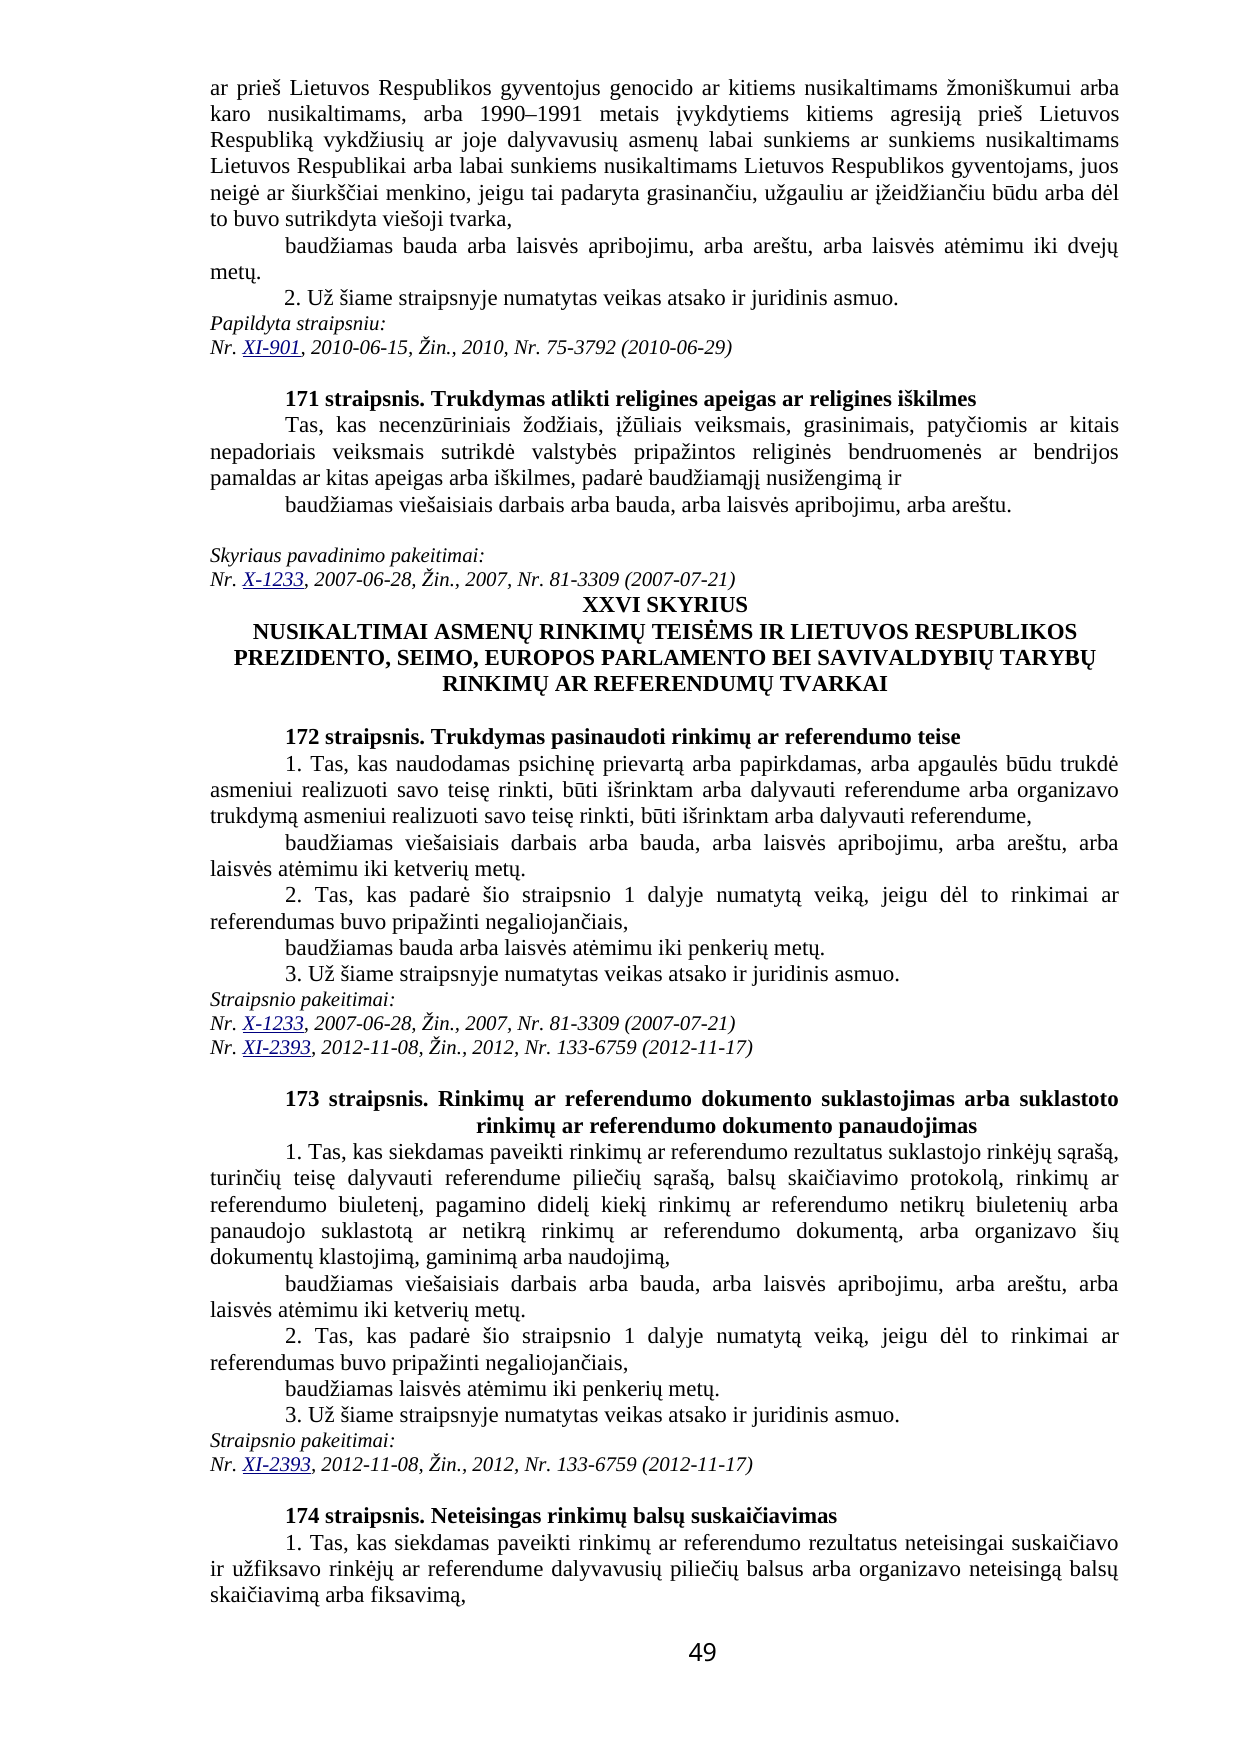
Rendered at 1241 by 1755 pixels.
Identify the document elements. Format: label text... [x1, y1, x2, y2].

text 3. Už šiame straipsnyje numatytas veikas atsako ir juridinis asmuo. [210, 960, 1120, 987]
subtitle XXVI SKYRIUS [210, 591, 1120, 618]
text 172 straipsnis. Trukdymas pasinaudoti rinkimų ar referendumo teise [210, 723, 1120, 749]
text baudžiamas viešaisiais darbais arba bauda, arba laisvės apribojimu, arba areštu, arba laisvės atėmimu iki ketverių metų. [210, 1270, 1120, 1322]
text baudžiamas viešaisiais darbais arba bauda, arba laisvės apribojimu, arba areštu. [210, 491, 1120, 517]
text Nr. X-1233, 2007-06-28, Žin., 2007, Nr. 81-3309 (2007-07-21) [210, 567, 1120, 591]
text baudžiamas laisvės atėmimu iki penkerių metų. [210, 1375, 1120, 1402]
text Nr. X-1233, 2007-06-28, Žin., 2007, Nr. 81-3309 (2007-07-21) [210, 1011, 1120, 1035]
text 2. Tas, kas padarė šio straipsnio 1 dalyje numatytą veiką, jeigu dėl to rinkimai ar referendumas buvo pripažinti negaliojančiais, [210, 1322, 1120, 1375]
text Nr. XI-2393, 2012-11-08, Žin., 2012, Nr. 133-6759 (2012-11-17) [210, 1452, 1120, 1476]
text Straipsnio pakeitimai: [210, 1428, 1120, 1452]
text baudžiamas bauda arba laisvės apribojimu, arba areštu, arba laisvės atėmimu iki dvejų metų. [210, 232, 1120, 284]
text 2. Tas, kas padarė šio straipsnio 1 dalyje numatytą veiką, jeigu dėl to rinkimai ar referendumas buvo pripažinti negaliojančiais, [210, 881, 1120, 934]
text baudžiamas bauda arba laisvės atėmimu iki penkerių metų. [210, 934, 1120, 960]
text Nr. XI-901, 2010-06-15, Žin., 2010, Nr. 75-3792 (2010-06-29) [210, 335, 1120, 359]
text 174 straipsnis. Neteisingas rinkimų balsų suskaičiavimas [210, 1502, 1120, 1529]
text Nr. XI-2393, 2012-11-08, Žin., 2012, Nr. 133-6759 (2012-11-17) [210, 1035, 1120, 1059]
text ar prieš Lietuvos Respublikos gyventojus genocido ar kitiems nusikaltimams žmoniškumui arba karo nusikaltimams, arba 1990–1991 metais įvykdytiems kitiems agresiją prieš Lietuvos Respubliką vykdžiusių ar joje dalyvavusių asmenų labai sunkiems ar sunkiems nusikaltimams Lietuvos Respublikai arba labai sunkiems nusikaltimams Lietuvos Respublikos gyventojams, juos neigė ar šiurkščiai menkino, jeigu tai padaryta grasinančiu, užgauliu ar įžeidžiančiu būdu arba dėl to buvo sutrikdyta viešoji tvarka, [210, 73, 1120, 232]
text Papildyta straipsniu: [210, 311, 1120, 335]
text 1. Tas, kas siekdamas paveikti rinkimų ar referendumo rezultatus suklastojo rinkėjų sąrašą, turinčių teisę dalyvauti referendume piliečių sąrašą, balsų skaičiavimo protokolą, rinkimų ar referendumo biuletenį, pagamino didelį kiekį rinkimų ar referendumo netikrų biuletenių arba panaudojo suklastotą ar netikrą rinkimų ar referendumo dokumentą, arba organizavo šių dokumentų klastojimą, gaminimą arba naudojimą, [210, 1138, 1120, 1270]
text 2. Už šiame straipsnyje numatytas veikas atsako ir juridinis asmuo. [210, 284, 1120, 311]
text baudžiamas viešaisiais darbais arba bauda, arba laisvės apribojimu, arba areštu, arba laisvės atėmimu iki ketverių metų. [210, 829, 1120, 881]
text NUSIKALTIMAI ASMENŲ RINKIMŲ TEISĖMS IR LIETUVOS RESPUBLIKOS PREZIDENTO, SEIMO, EUROPOS PARLAMENTO BEI SAVIVALDYBIŲ TARYBŲ RINKIMŲ AR REFERENDUMŲ TVARKAI [210, 618, 1120, 697]
text Tas, kas necenzūriniais žodžiais, įžūliais veiksmais, grasinimais, patyčiomis ar kitais nepadoriais veiksmais sutrikdė valstybės pripažintos religinės bendruomenės ar bendrijos pamaldas ar kitas apeigas arba iškilmes, padarė baudžiamąjį nusižengimą ir [210, 412, 1120, 491]
text 173 straipsnis. Rinkimų ar referendumo dokumento suklastojimas arba suklastoto rinkimų ar referendumo dokumento panaudojimas [285, 1085, 1120, 1138]
text 1. Tas, kas siekdamas paveikti rinkimų ar referendumo rezultatus neteisingai suskaičiavo ir užfiksavo rinkėjų ar referendume dalyvavusių piliečių balsus arba organizavo neteisingą balsų skaičiavimą arba fiksavimą, [210, 1529, 1120, 1608]
text Skyriaus pavadinimo pakeitimai: [210, 543, 1120, 567]
text 3. Už šiame straipsnyje numatytas veikas atsako ir juridinis asmuo. [210, 1402, 1120, 1428]
text 171 straipsnis. Trukdymas atlikti religines apeigas ar religines iškilmes [210, 385, 1120, 412]
text 1. Tas, kas naudodamas psichinę prievartą arba papirkdamas, arba apgaulės būdu trukdė asmeniui realizuoti savo teisę rinkti, būti išrinktam arba dalyvauti referendume arba organizavo trukdymą asmeniui realizuoti savo teisę rinkti, būti išrinktam arba dalyvauti referendume, [210, 749, 1120, 829]
text Straipsnio pakeitimai: [210, 987, 1120, 1011]
